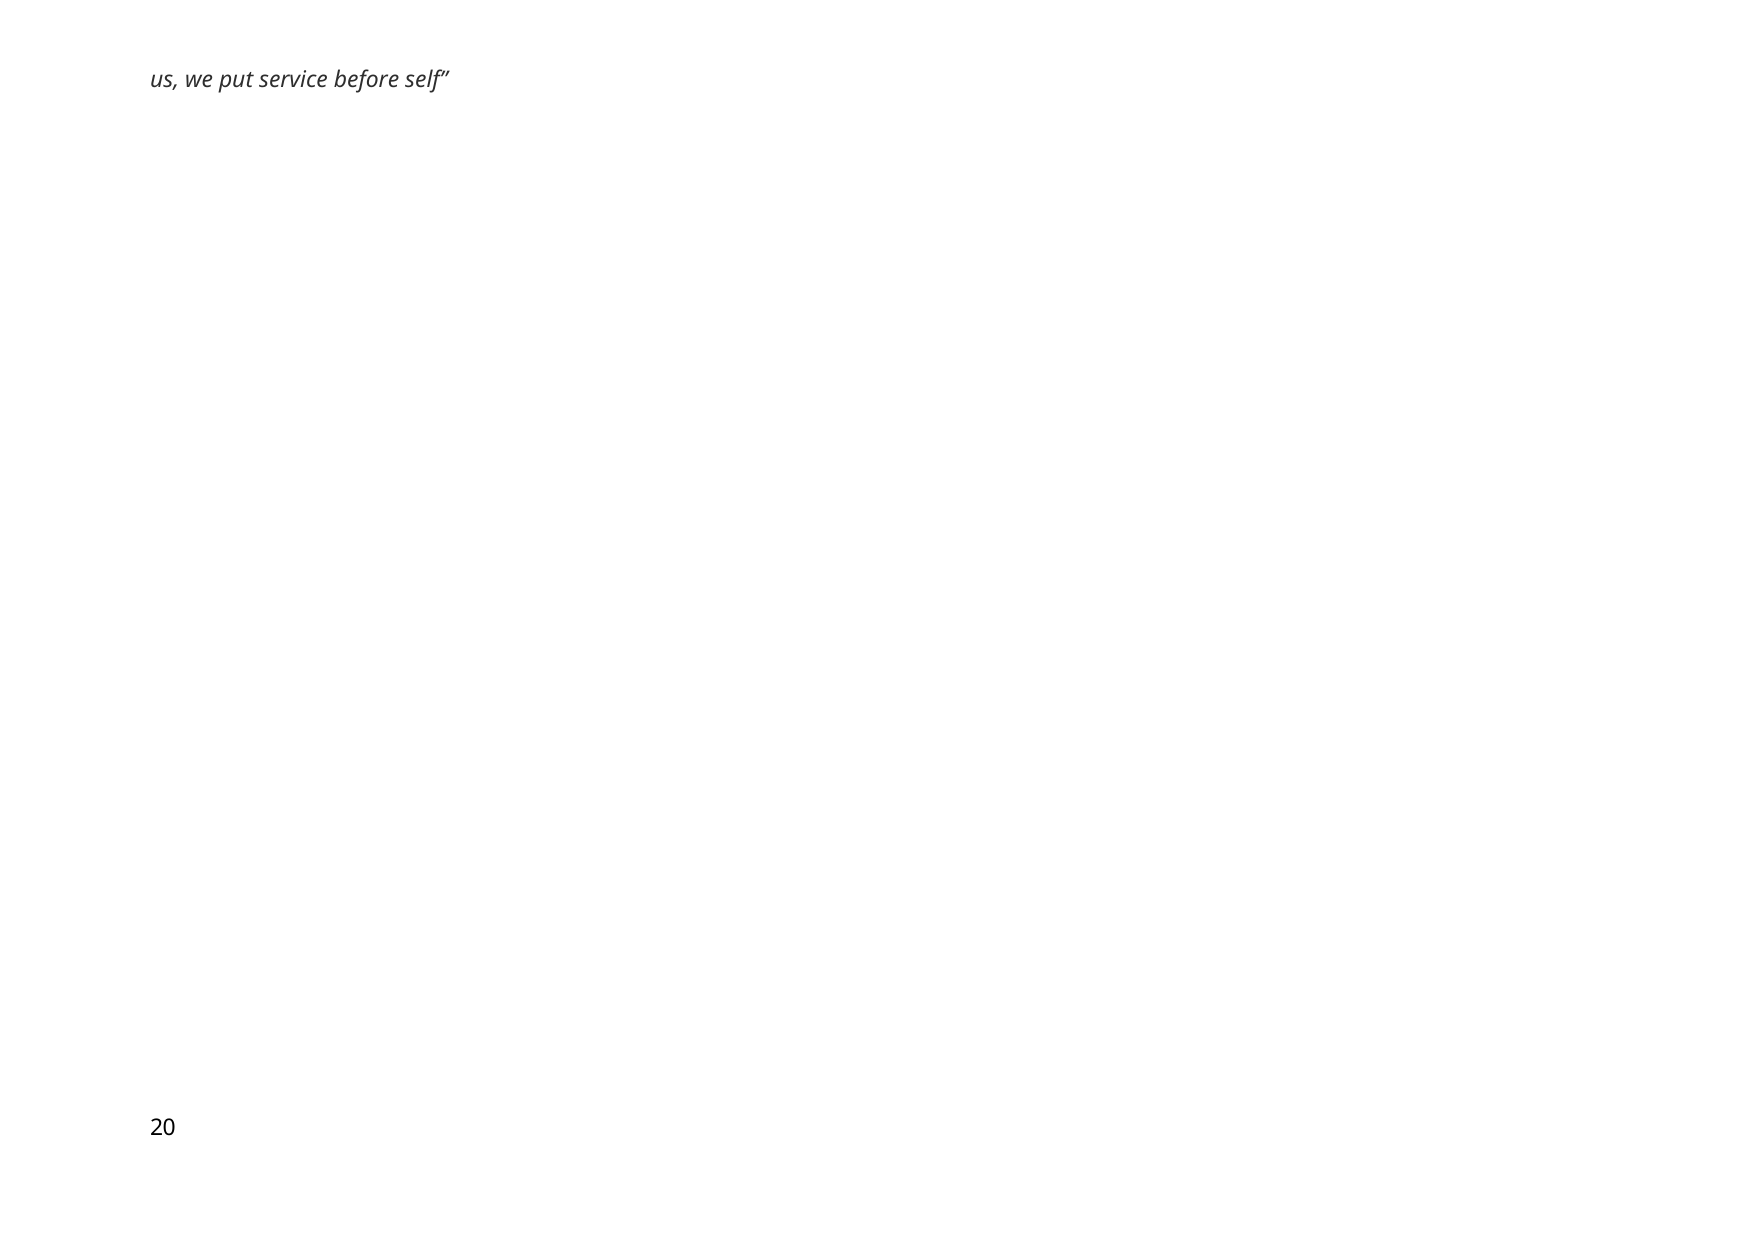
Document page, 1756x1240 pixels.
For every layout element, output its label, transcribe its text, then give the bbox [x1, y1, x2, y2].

text us, we put service before self” [150, 62, 1605, 94]
